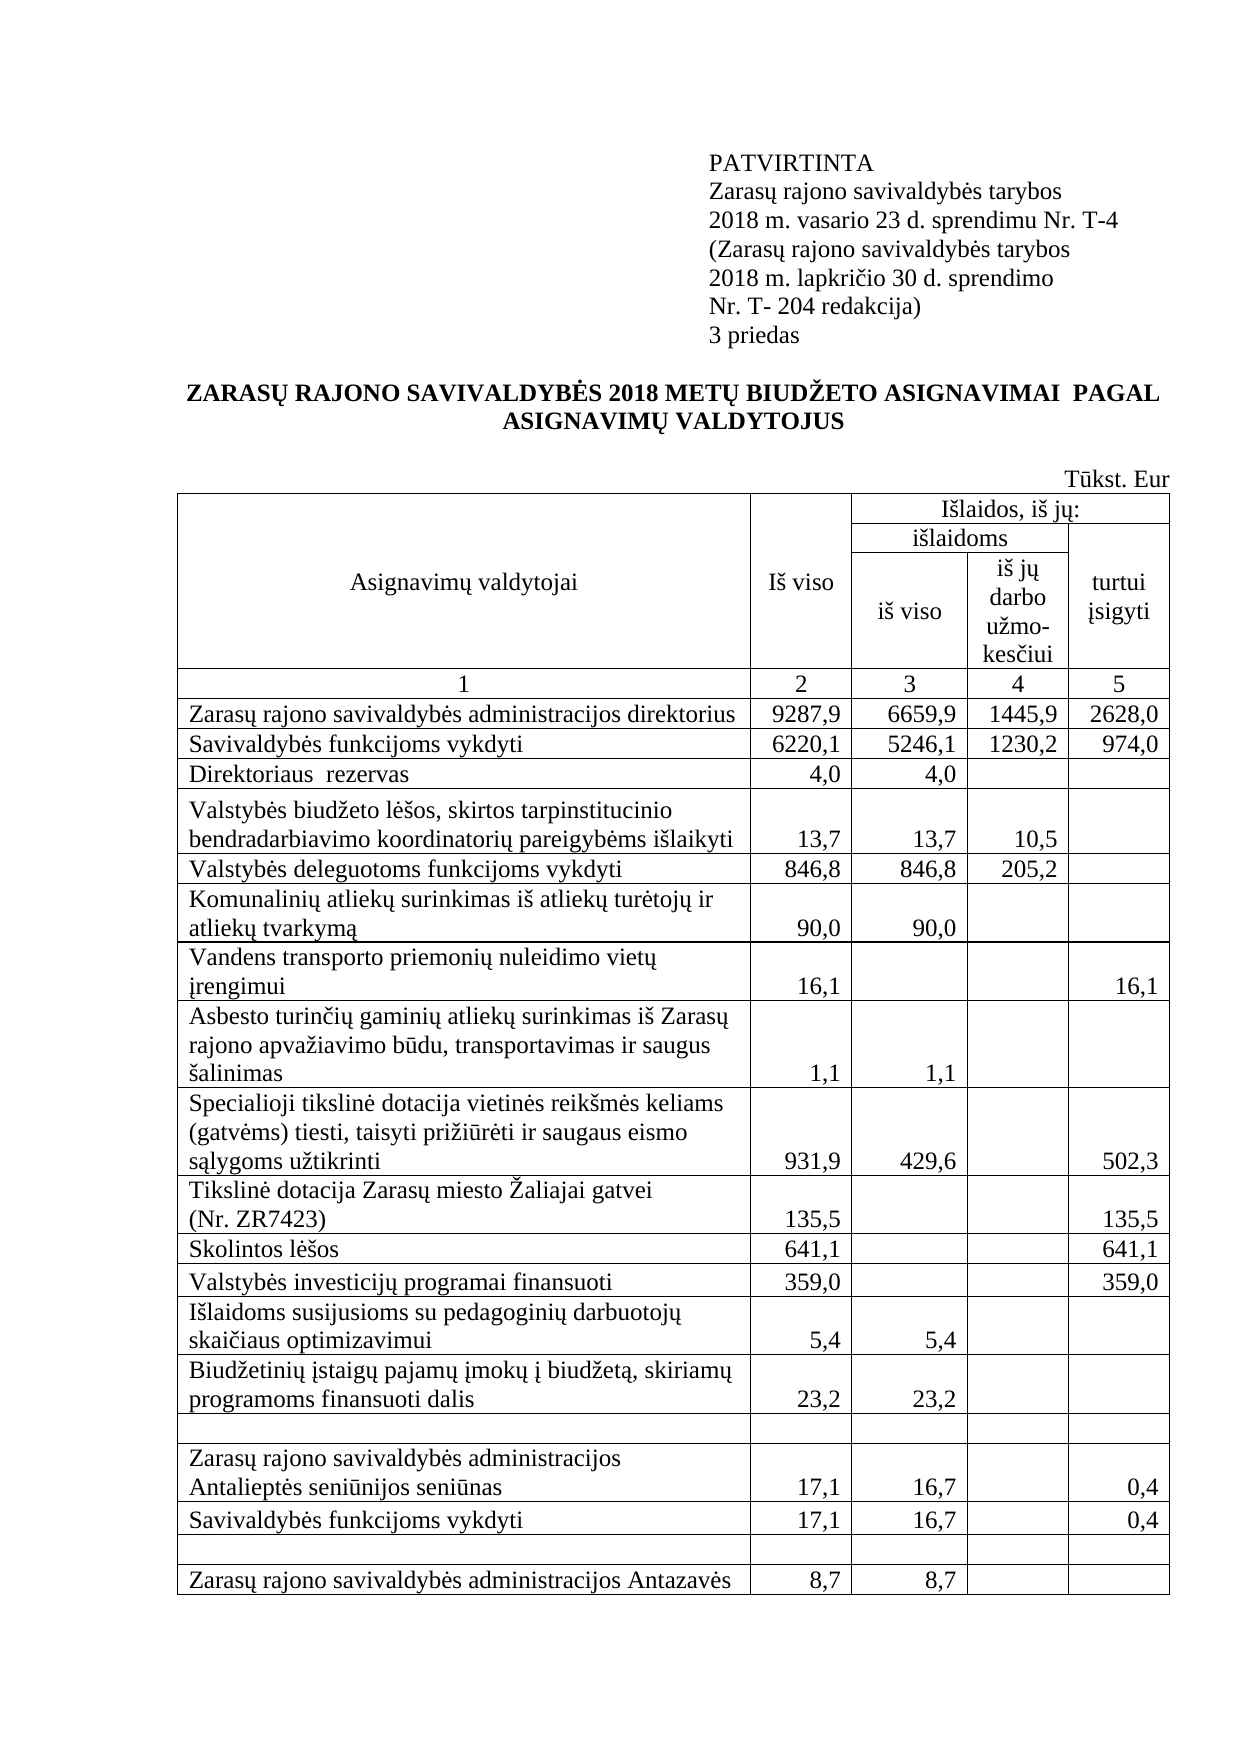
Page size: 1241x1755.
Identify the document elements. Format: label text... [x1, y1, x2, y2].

table_cell Zarasų rajono savivaldybės administracijos Antalieptės seniūnijos seniūnas [178, 1444, 750, 1501]
table_cell 23,2 [751, 1355, 851, 1413]
table_cell iš viso [852, 553, 967, 668]
table_cell Biudžetinių įstaigų pajamų įmokų į biudžetą, skiriamų programoms finansuoti dalis [178, 1355, 750, 1413]
table_cell [968, 1176, 1068, 1233]
table_cell [968, 1264, 1068, 1296]
table_cell 3 [852, 669, 967, 698]
table_cell 1230,2 [968, 729, 1068, 758]
table_cell 90,0 [852, 884, 967, 941]
table_cell Asbesto turinčių gaminių atliekų surinkimas iš Zarasų rajono apvažiavimo būdu, transportavimas ir saugus šalinimas [178, 1001, 750, 1087]
table_cell 0,4 [1069, 1502, 1169, 1534]
table_cell 641,1 [751, 1234, 851, 1263]
table_cell [968, 1502, 1068, 1534]
table_cell [178, 1414, 750, 1442]
table_cell [852, 943, 967, 1000]
table_cell 6659,9 [852, 699, 967, 728]
table_cell [1069, 884, 1169, 941]
table_cell 0,4 [1069, 1444, 1169, 1501]
text 2018 m. vasario 23 d. sprendimu Nr. T-4 [709, 205, 1169, 234]
table_cell 5,4 [751, 1297, 851, 1354]
table_cell [852, 1234, 967, 1263]
table_cell 1,1 [751, 1001, 851, 1087]
table_cell Išlaidoms susijusioms su pedagoginių darbuotojų skaičiaus optimizavimui [178, 1297, 750, 1354]
text 2018 m. lapkričio 30 d. sprendimo [709, 263, 1169, 291]
table_cell [968, 1355, 1068, 1413]
table_cell [1069, 1355, 1169, 1413]
table_cell 4 [968, 669, 1068, 698]
table_cell 16,1 [751, 943, 851, 1000]
table_cell Vandens transporto priemonių nuleidimo vietų įrengimui [178, 943, 750, 1000]
table_header Iš viso [751, 494, 851, 668]
table_cell 4,0 [751, 759, 851, 787]
table_cell 359,0 [751, 1264, 851, 1296]
table_cell 429,6 [852, 1088, 967, 1174]
table_cell [852, 1176, 967, 1233]
table_cell 10,5 [968, 789, 1068, 853]
table_cell 502,3 [1069, 1088, 1169, 1174]
table_cell 23,2 [852, 1355, 967, 1413]
table_cell Valstybės deleguotoms funkcijoms vykdyti [178, 854, 750, 883]
text PATVIRTINTA [709, 148, 1169, 176]
table_cell 1 [178, 669, 750, 698]
table_cell Tikslinė dotacija Zarasų miesto Žaliajai gatvei (Nr. ZR7423) [178, 1176, 750, 1233]
table_cell 205,2 [968, 854, 1068, 883]
table_cell Komunalinių atliekų surinkimas iš atliekų turėtojų ir atliekų tvarkymą [178, 884, 750, 941]
table_cell 135,5 [751, 1176, 851, 1233]
text (Zarasų rajono savivaldybės tarybos [709, 234, 1169, 263]
table_cell turtui įsigyti [1069, 524, 1169, 668]
table_cell 90,0 [751, 884, 851, 941]
table_cell 16,7 [852, 1444, 967, 1501]
table_header Asignavimų valdytojai [178, 494, 750, 668]
table_cell [968, 1565, 1068, 1593]
table_cell [1069, 1535, 1169, 1564]
table_cell Specialioji tikslinė dotacija vietinės reikšmės keliams (gatvėms) tiesti, taisyti prižiūrėti ir saugaus eismo sąlygoms užtikrinti [178, 1088, 750, 1174]
table_cell Zarasų rajono savivaldybės administracijos direktorius [178, 699, 750, 728]
table_cell [968, 1444, 1068, 1501]
table_cell 1,1 [852, 1001, 967, 1087]
table_cell 135,5 [1069, 1176, 1169, 1233]
table_cell 8,7 [751, 1565, 851, 1593]
table_cell [968, 884, 1068, 941]
table_cell 2628,0 [1069, 699, 1169, 728]
text Tūkst. Eur [177, 464, 1169, 493]
table_cell 846,8 [852, 854, 967, 883]
table_cell Savivaldybės funkcijoms vykdyti [178, 729, 750, 758]
table_cell Valstybės investicijų programai finansuoti [178, 1264, 750, 1296]
table_cell 4,0 [852, 759, 967, 787]
table_cell [751, 1535, 851, 1564]
table_cell 16,7 [852, 1502, 967, 1534]
table_cell 16,1 [1069, 943, 1169, 1000]
table_cell [968, 759, 1068, 787]
table_cell [1069, 789, 1169, 853]
table_cell 5,4 [852, 1297, 967, 1354]
table_cell Skolintos lėšos [178, 1234, 750, 1263]
table_cell [852, 1414, 967, 1442]
text 3 priedas [571, 320, 1169, 349]
table_cell Direktoriaus rezervas [178, 759, 750, 787]
table_cell [968, 1535, 1068, 1564]
table_cell išlaidoms [852, 524, 1068, 552]
table_cell 974,0 [1069, 729, 1169, 758]
table_cell [751, 1414, 851, 1442]
table_cell 6220,1 [751, 729, 851, 758]
table_cell 641,1 [1069, 1234, 1169, 1263]
table_cell 5246,1 [852, 729, 967, 758]
table_cell [1069, 1297, 1169, 1354]
table_cell 9287,9 [751, 699, 851, 728]
table_cell [968, 1088, 1068, 1174]
table_header Išlaidos, iš jų: [852, 494, 1169, 522]
table_cell 359,0 [1069, 1264, 1169, 1296]
table_cell [1069, 1414, 1169, 1442]
table_cell [178, 1535, 750, 1564]
table_cell 17,1 [751, 1502, 851, 1534]
table_cell [852, 1264, 967, 1296]
table_cell 8,7 [852, 1565, 967, 1593]
table_cell 17,1 [751, 1444, 851, 1501]
table_cell [968, 1414, 1068, 1442]
table_cell [1069, 1001, 1169, 1087]
table_cell 1445,9 [968, 699, 1068, 728]
table_cell [968, 1234, 1068, 1263]
text Nr. T- 204 redakcija) [709, 291, 1169, 320]
table_cell 931,9 [751, 1088, 851, 1174]
table_cell 2 [751, 669, 851, 698]
table_cell 13,7 [852, 789, 967, 853]
table_cell [852, 1535, 967, 1564]
table_cell Zarasų rajono savivaldybės administracijos Antazavės [178, 1565, 750, 1593]
table_cell 846,8 [751, 854, 851, 883]
table_cell iš jų darbo užmo-kesčiui [968, 553, 1068, 668]
text ZARASŲ RAJONO SAVIVALDYBĖS 2018 METŲ BIUDŽETO ASIGNAVIMAI PAGAL ASIGNAVIMŲ VALDYTOJUS [177, 378, 1169, 435]
table_cell Valstybės biudžeto lėšos, skirtos tarpinstitucinio bendradarbiavimo koordinatorių pareigybėms išlaikyti [178, 789, 750, 853]
table_cell [1069, 854, 1169, 883]
table_cell [1069, 1565, 1169, 1593]
table_cell Savivaldybės funkcijoms vykdyti [178, 1502, 750, 1534]
table_cell 13,7 [751, 789, 851, 853]
table_cell 5 [1069, 669, 1169, 698]
table_cell [968, 1001, 1068, 1087]
table_cell [1069, 759, 1169, 787]
table_cell [968, 1297, 1068, 1354]
text Zarasų rajono savivaldybės tarybos [709, 176, 1169, 205]
table_cell [968, 943, 1068, 1000]
